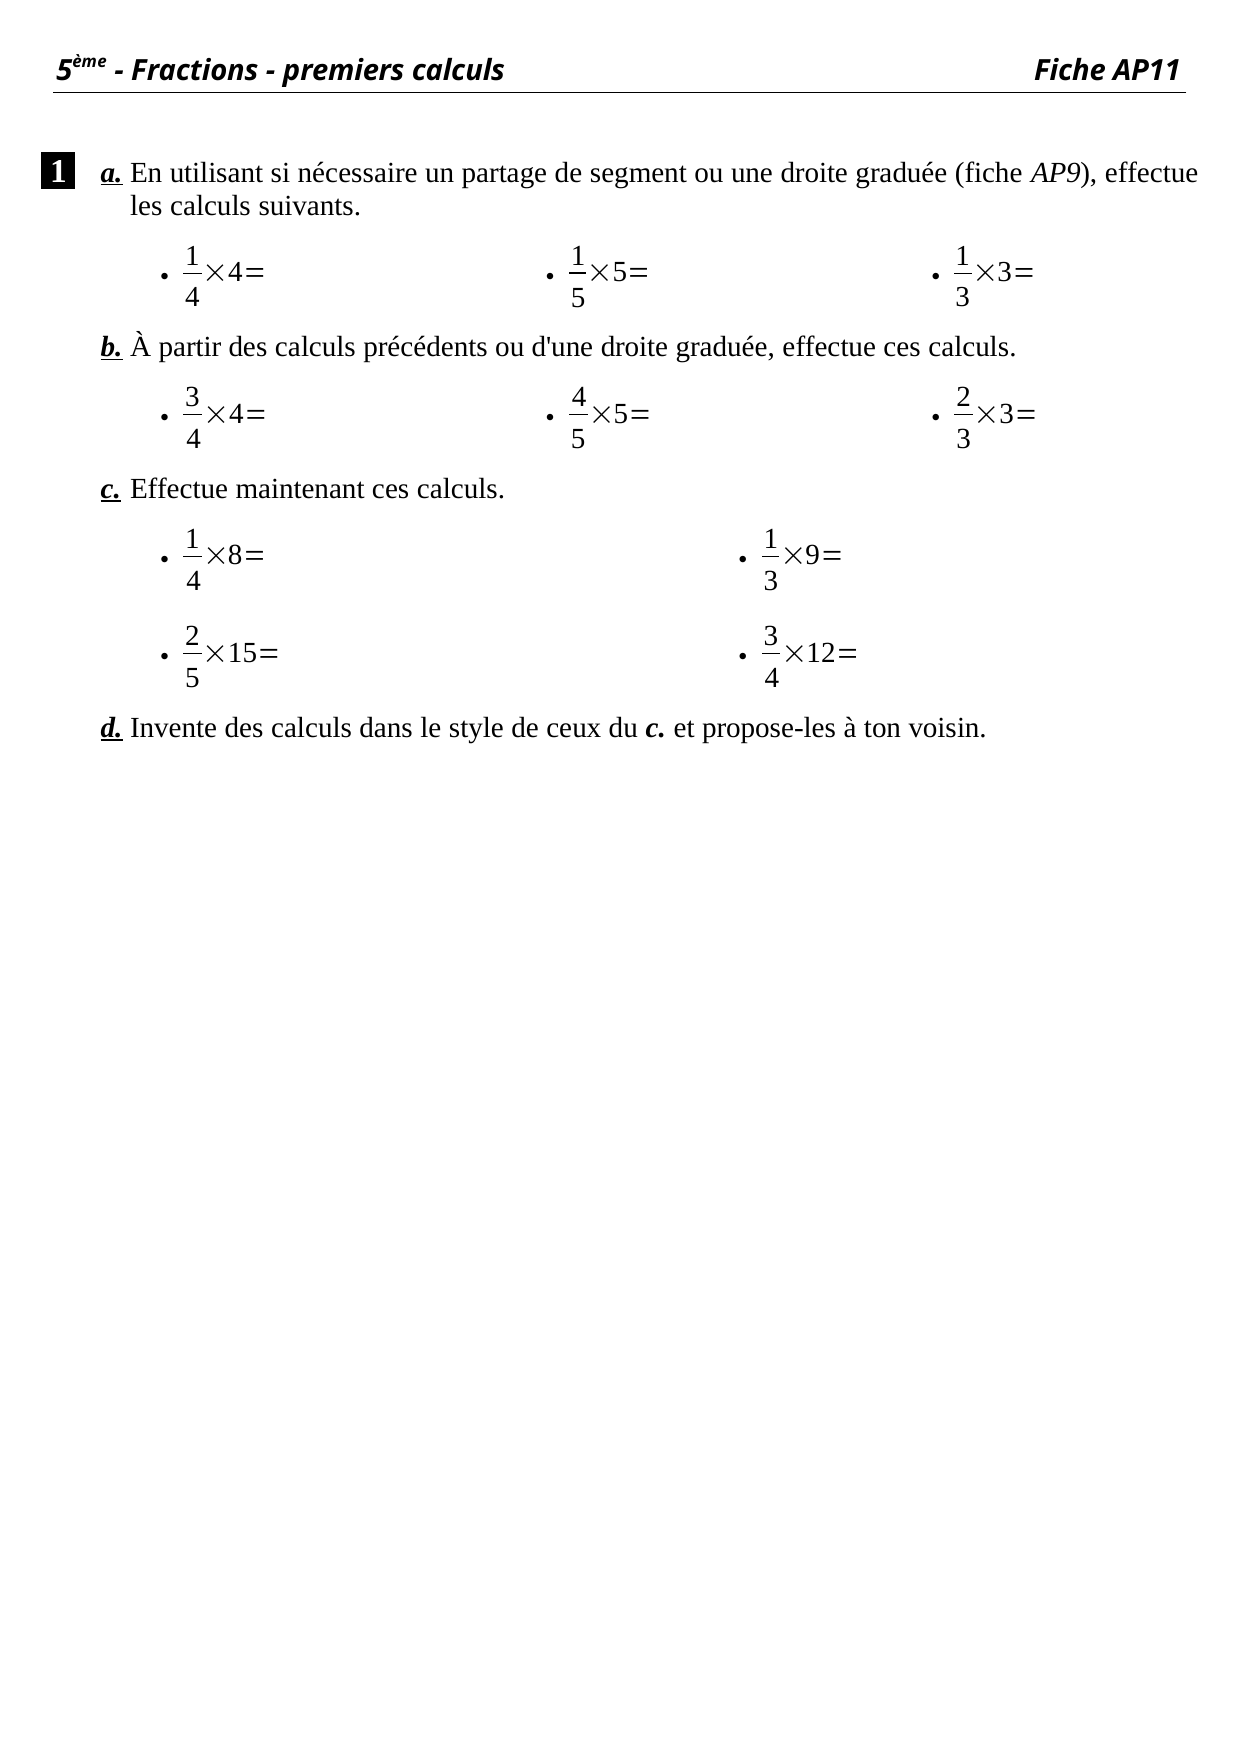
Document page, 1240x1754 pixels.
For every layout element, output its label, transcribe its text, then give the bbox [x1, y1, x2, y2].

text b. À partir des calculs précédents ou d'une droite graduée, effectue ces calculs. [100, 331, 1198, 363]
table_header • [813, 363, 1198, 461]
table_header • [41, 363, 427, 461]
table_cell • [620, 602, 1198, 700]
text d. Invente des calculs dans le style de ceux du c. et propose-les à ton voisin. [100, 711, 1198, 744]
table_header • [427, 363, 813, 461]
table_header • [41, 505, 620, 602]
table_header • [427, 222, 813, 319]
table_header • [620, 505, 1198, 602]
text 1 a. En utilisant si nécessaire un partage de segment ou une droite graduée (fiche AP9), effectue les calculs suivants. [41, 152, 1198, 222]
table_header • [813, 222, 1198, 319]
table_cell • [41, 602, 620, 700]
table_header • [41, 222, 427, 319]
text c. Effectue maintenant ces calculs. [100, 472, 1198, 505]
